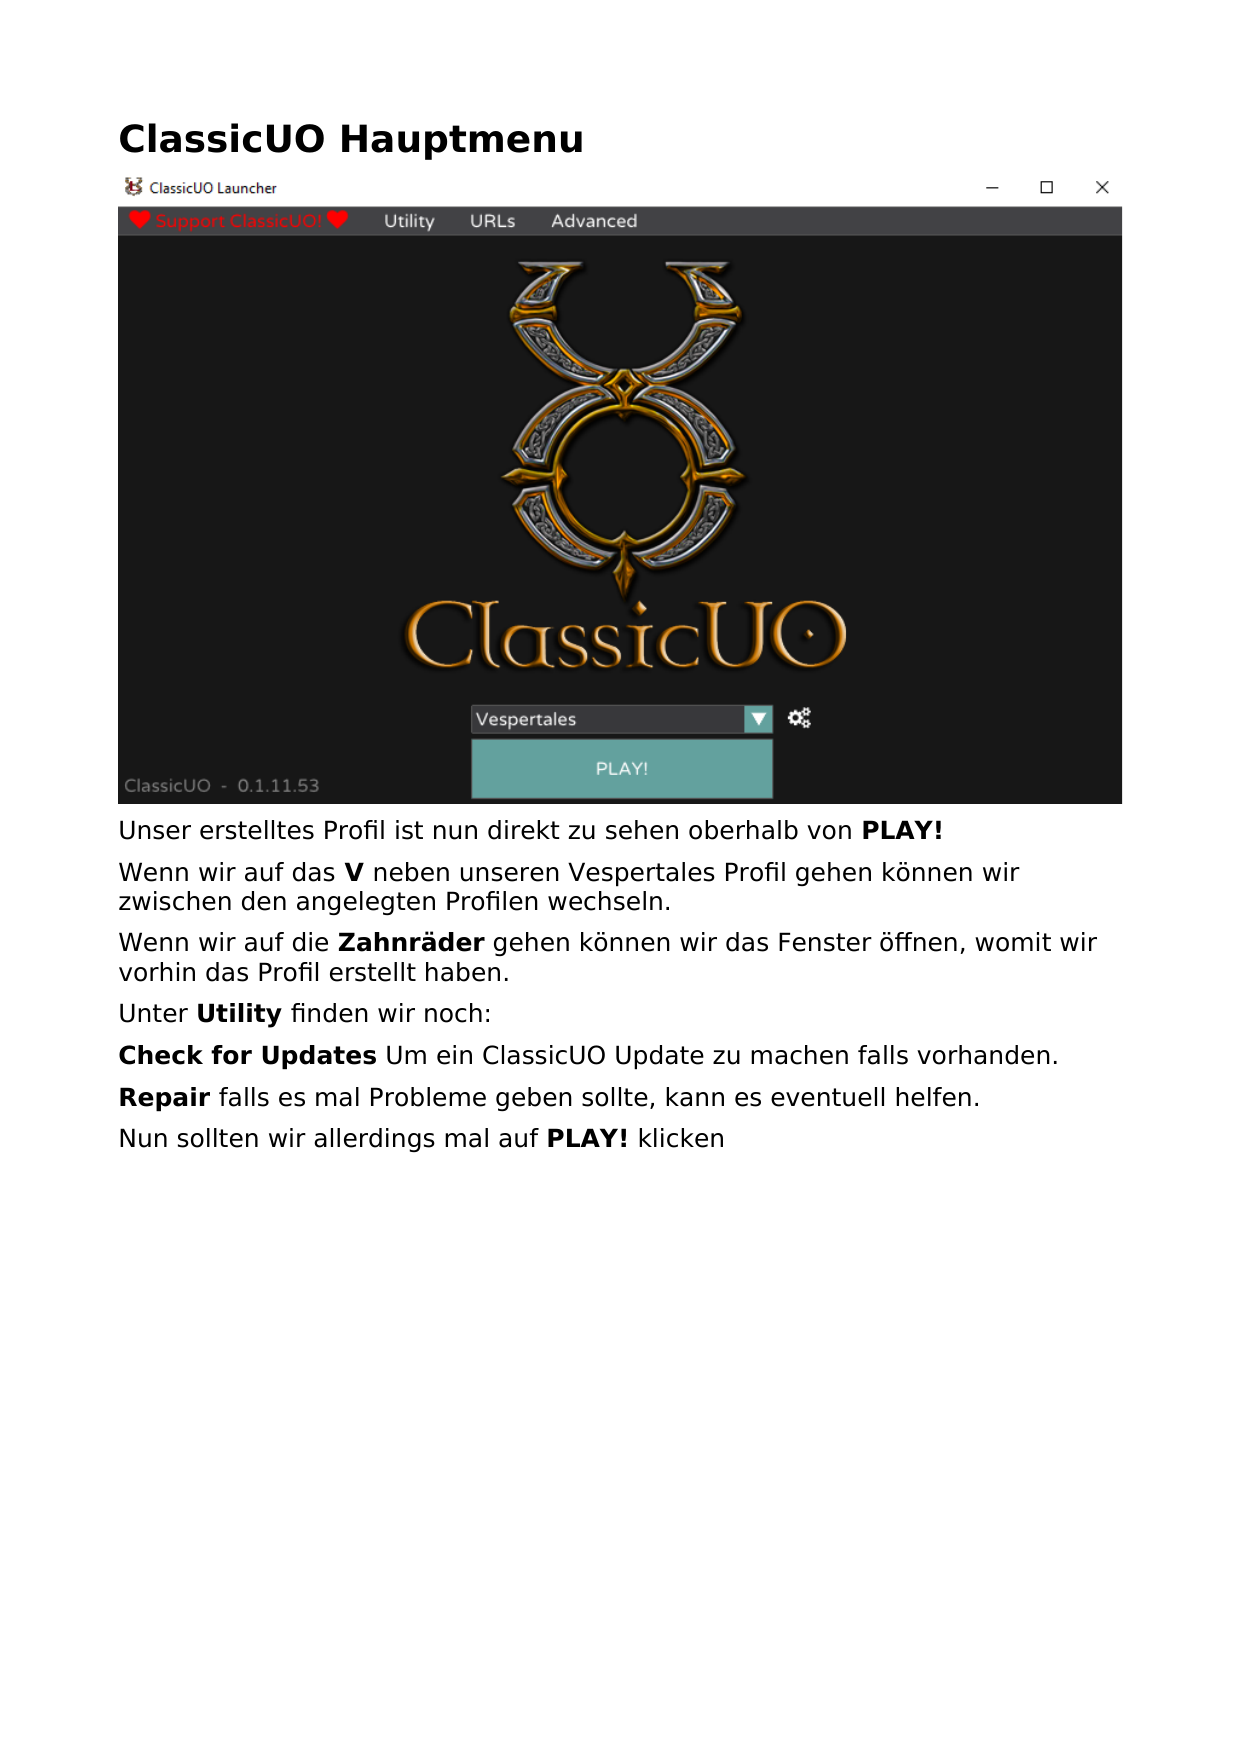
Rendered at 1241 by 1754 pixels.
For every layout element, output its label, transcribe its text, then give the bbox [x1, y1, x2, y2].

text Repair falls es mal Probleme geben sollte, kann es eventuell helfen. [118, 1083, 1122, 1112]
subtitle ClassicUO Hauptmenu [118, 118, 1122, 162]
text Check for Updates Um ein ClassicUO Update zu machen falls vorhanden. [118, 1041, 1122, 1070]
text Wenn wir auf das V neben unseren Vespertales Profil gehen können wir zwischen den angelegten Profilen wechseln. [118, 858, 1122, 916]
text Unser erstelltes Profil ist nun direkt zu sehen oberhalb von PLAY! [118, 816, 1122, 845]
picture [118, 174, 1123, 804]
text Wenn wir auf die Zahnräder gehen können wir das Fenster öffnen, womit wir vorhin das Profil erstellt haben. [118, 929, 1122, 987]
text Nun sollten wir allerdings mal auf PLAY! klicken [118, 1124, 1122, 1154]
text Unter Utility finden wir noch: [118, 999, 1122, 1029]
